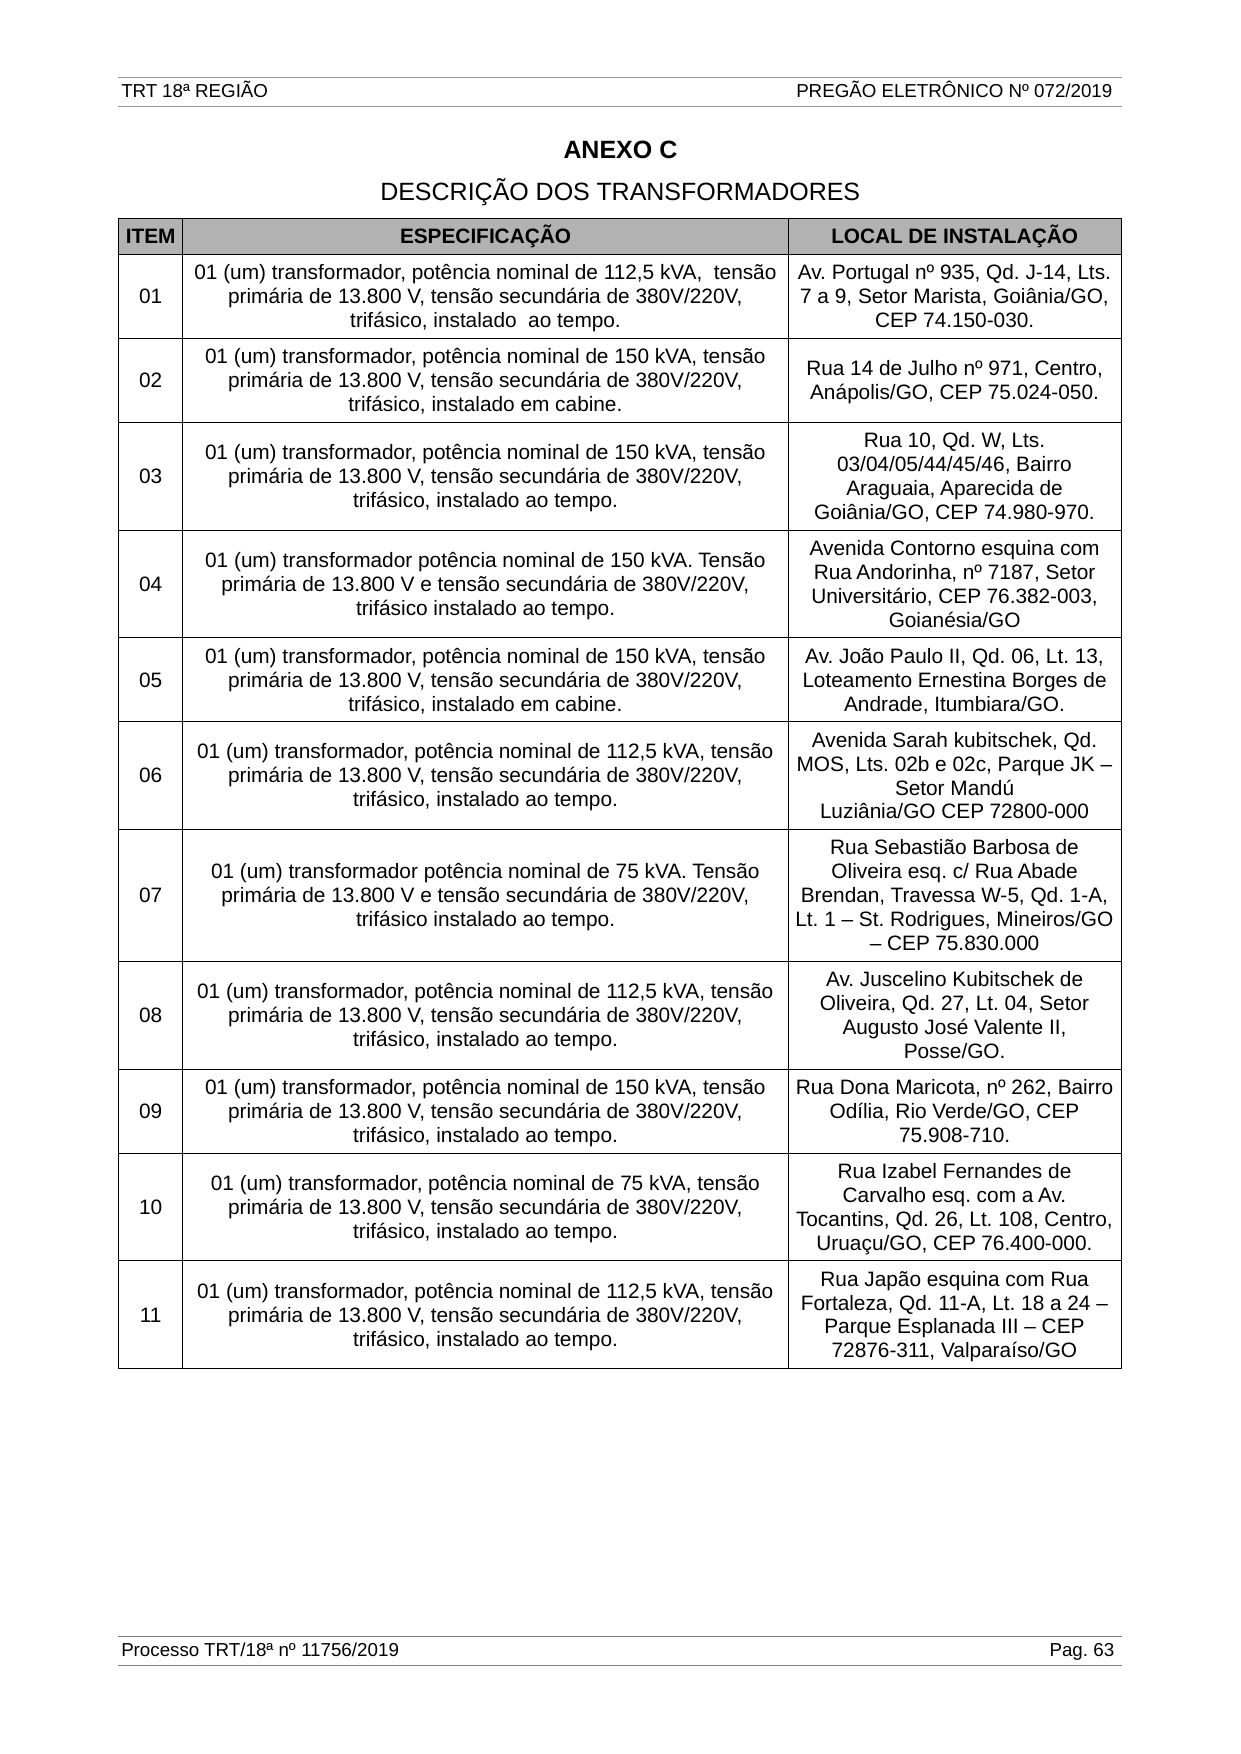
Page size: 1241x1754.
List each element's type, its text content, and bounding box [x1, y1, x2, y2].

table_cell 01 (um) transformador, potência nominal de 150 kVA, tensão primária de 13.800 V, tensão secundária de 380V/220V, trifásico, instalado ao tempo. [183, 1070, 788, 1152]
table_header ESPECIFICAÇÃO [183, 219, 788, 254]
table_cell Avenida Contorno esquina com Rua Andorinha, nº 7187, Setor Universitário, CEP 76.382-003, Goianésia/GO [789, 531, 1121, 637]
table_cell 02 [119, 339, 182, 422]
table_cell Rua Dona Maricota, nº 262, Bairro Odília, Rio Verde/GO, CEP 75.908-710. [789, 1070, 1121, 1152]
table_cell Rua Japão esquina com Rua Fortaleza, Qd. 11-A, Lt. 18 a 24 – Parque Esplanada III – CEP 72876-311, Valparaíso/GO [789, 1261, 1121, 1368]
table_cell Rua 14 de Julho nº 971, Centro, Anápolis/GO, CEP 75.024-050. [789, 339, 1121, 422]
table_cell 01 (um) transformador, potência nominal de 150 kVA, tensão primária de 13.800 V, tensão secundária de 380V/220V, trifásico, instalado em cabine. [183, 339, 788, 422]
table_cell 10 [119, 1154, 182, 1260]
table_cell 09 [119, 1070, 182, 1152]
table_cell Avenida Sarah kubitschek, Qd. MOS, Lts. 02b e 02c, Parque JK – Setor Mandú Luziânia/GO CEP 72800-000 [789, 722, 1121, 829]
table_cell 06 [119, 722, 182, 829]
table_header LOCAL DE INSTALAÇÃO [789, 219, 1121, 254]
table_cell Rua 10, Qd. W, Lts. 03/04/05/44/45/46, Bairro Araguaia, Aparecida de Goiânia/GO, CEP 74.980-970. [789, 423, 1121, 529]
table_cell 01 (um) transformador potência nominal de 150 kVA. Tensão primária de 13.800 V e tensão secundária de 380V/220V, trifásico instalado ao tempo. [183, 531, 788, 637]
table_cell 01 (um) transformador, potência nominal de 150 kVA, tensão primária de 13.800 V, tensão secundária de 380V/220V, trifásico, instalado ao tempo. [183, 423, 788, 529]
table_header ITEM [119, 219, 182, 254]
table_cell 03 [119, 423, 182, 529]
table_cell 01 (um) transformador, potência nominal de 112,5 kVA, tensão primária de 13.800 V, tensão secundária de 380V/220V, trifásico, instalado ao tempo. [183, 722, 788, 829]
table_cell Rua Sebastião Barbosa de Oliveira esq. c/ Rua Abade Brendan, Travessa W-5, Qd. 1-A, Lt. 1 – St. Rodrigues, Mineiros/GO – CEP 75.830.000 [789, 830, 1121, 961]
table_cell 11 [119, 1261, 182, 1368]
table_cell Av. Juscelino Kubitschek de Oliveira, Qd. 27, Lt. 04, Setor Augusto José Valente II, Posse/GO. [789, 962, 1121, 1068]
table_cell 01 (um) transformador, potência nominal de 150 kVA, tensão primária de 13.800 V, tensão secundária de 380V/220V, trifásico, instalado em cabine. [183, 638, 788, 721]
table_cell 01 (um) transformador, potência nominal de 112,5 kVA, tensão primária de 13.800 V, tensão secundária de 380V/220V, trifásico, instalado ao tempo. [183, 1261, 788, 1368]
text DESCRIÇÃO DOS TRANSFORMADORES [118, 177, 1122, 206]
table_cell Rua Izabel Fernandes de Carvalho esq. com a Av. Tocantins, Qd. 26, Lt. 108, Centro, Uruaçu/GO, CEP 76.400-000. [789, 1154, 1121, 1260]
table_cell 01 (um) transformador, potência nominal de 75 kVA, tensão primária de 13.800 V, tensão secundária de 380V/220V, trifásico, instalado ao tempo. [183, 1154, 788, 1260]
table_cell 01 (um) transformador potência nominal de 75 kVA. Tensão primária de 13.800 V e tensão secundária de 380V/220V, trifásico instalado ao tempo. [183, 830, 788, 961]
table_cell 01 [119, 255, 182, 338]
table_cell 07 [119, 830, 182, 961]
text ANEXO C [118, 136, 1122, 164]
table_cell 08 [119, 962, 182, 1068]
table_cell Av. João Paulo II, Qd. 06, Lt. 13, Loteamento Ernestina Borges de Andrade, Itumbiara/GO. [789, 638, 1121, 721]
table_cell 05 [119, 638, 182, 721]
table_cell 01 (um) transformador, potência nominal de 112,5 kVA, tensão primária de 13.800 V, tensão secundária de 380V/220V, trifásico, instalado ao tempo. [183, 962, 788, 1068]
table_cell Av. Portugal nº 935, Qd. J-14, Lts. 7 a 9, Setor Marista, Goiânia/GO, CEP 74.150-030. [789, 255, 1121, 338]
table_cell 01 (um) transformador, potência nominal de 112,5 kVA, tensão primária de 13.800 V, tensão secundária de 380V/220V, trifásico, instalado ao tempo. [183, 255, 788, 338]
table_cell 04 [119, 531, 182, 637]
